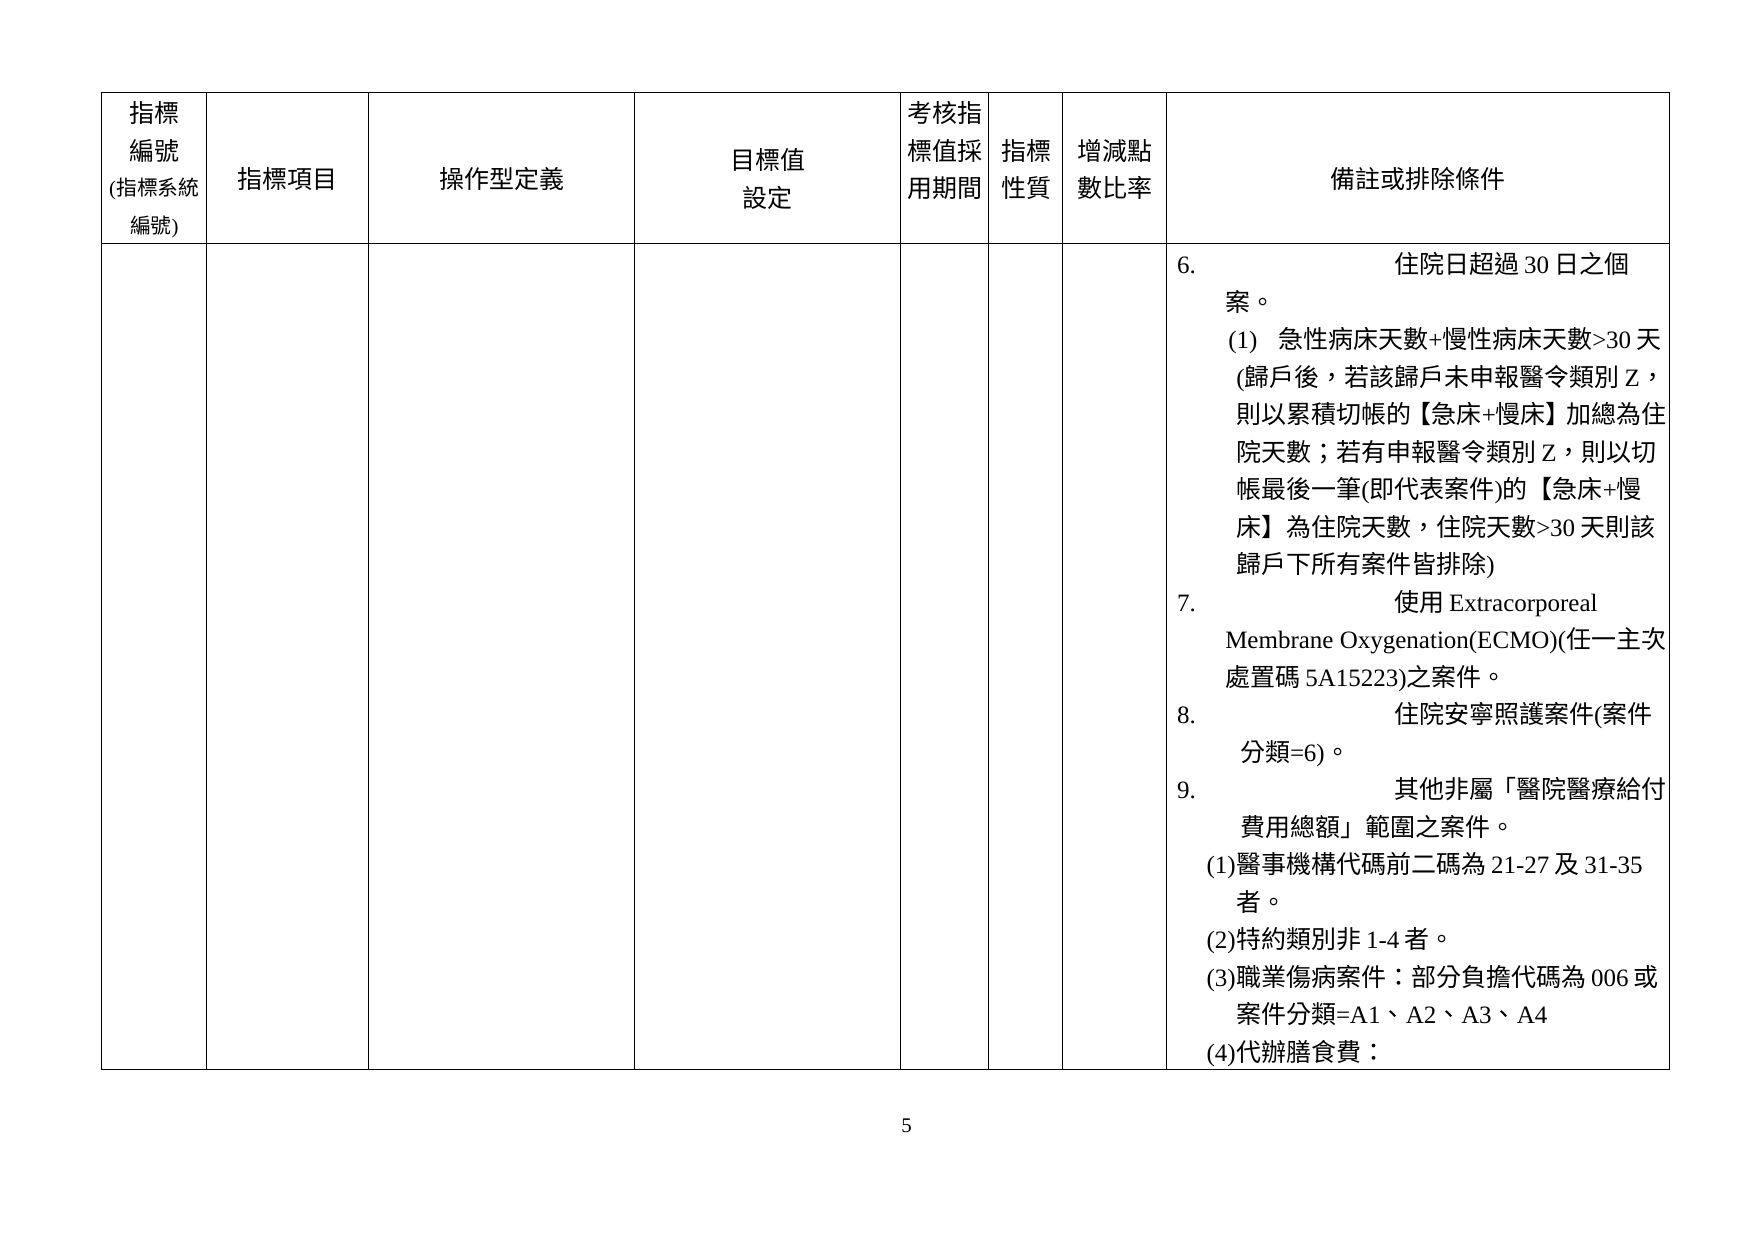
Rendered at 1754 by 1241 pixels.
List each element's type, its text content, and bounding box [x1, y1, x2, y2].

table_cell [369, 244, 634, 1069]
table_header 增減點數比率 [1063, 93, 1166, 243]
table_header 操作型定義 [369, 93, 634, 243]
table_cell [207, 244, 368, 1069]
table_cell [901, 244, 988, 1069]
table_cell [1063, 244, 1166, 1069]
table_header 指標 編號 (指標系統編號) [102, 93, 206, 243]
table_cell [102, 244, 206, 1069]
table_cell ■分子分母之母體資料範圍皆需限定為DRGs案件。 分母定義：CMI_3日內跨院急診率= Σ (各DRG案件數＊各DRG相對權重_3日內跨院急診率) /DRGs總案件數 分子定義： 住院DRGs案件之出院後3日內跨院急診率= 住院DRGs案件出院後3日內跨院急診案件數/ DRGs出院案件數 ■DRGs案件：需為本署醫管組公告的DRG碼範圍內，相對權重>0的DRG碼，且排除下列住院案件：(說明：在排除下列住院案件時，除DZ案件直接排除該筆清單外，該住院歸戶案件下任一筆清單符合排除條件時，則該住院歸戶案件排除) 主診斷為癌症（前3碼為C00-C96、全碼為Z510、Z511、Z5111、Z5112、Z08）、主診斷為性態未明腫瘤(前3碼為D37-D48、全碼為J8481、C944、C946)案件 主或次診斷為臟器移植併發症及後續住院(前4碼為Z940-Z944、前5碼為T8600-T8649、T8690-T8699、Z9481-Z9484、前6碼為D89810-D89813、T86810-T86819、T86850-T86859、全碼為T865、Z946、Z9489、Z949)案件 MDC19、MDC20之精神科案件。 主或次診斷為愛滋病(B20)、先天性凝血因子異常(D66、D67、D681、D682、D684)及衛生福利部公告之罕見疾病案件。 判斷罕見疾病案件的方式：住院清單檔中，案件分類非5且符合下列任一條件者即為衛生褔利部公告之罕見疾病案件 不適Tw-DRGs案件特殊註記為5。 ICD錯誤碼欄位第1碼到第 20碼(費用年月「201001~201206」是抓第1碼到第5碼)中有出現5且TW-DRGS碼為空白。 試辦計畫案件。 乳癌醫療給付改善方案試辦計畫：病患來源代碼=N、C、R 慢性肝炎醫療給付改善方案試辦計畫：給付類別=M 安寧試辦計畫：(案件分類=4且給付類別=A)或醫令代碼前三碼為P44 呼吸器試辦計畫：案件分類=4且給付類別=9 週產期試辦計畫：給付類別=D 急性後期照護試辦計畫（PAC）的上游醫院：申報任一醫令代碼為P5113B（下轉評估費）、P5118B(不同團隊下轉醫院評估費)、P5123B(急性醫療醫院轉銜作業獎勵費)； 承作醫院：案件分類為4且試辦計畫為1，依歸戶排除。 住院日超過30日之個案。 急性病床天數+慢性病床天數>30天 (歸戶後，若該歸戶未申報醫令類別Z，則以累積切帳的【急床+慢床】加總為住院天數；若有申報醫令類別Z，則以切帳最後一筆(即代表案件)的【急床+慢床】為住院天數，住院天數>30天則該歸戶下所有案件皆排除) 使用Extracorporeal Membrane Oxygenation(ECMO)(任一主次處置碼5A15223)之案件。 住院安寧照護案件(案件分類=6)。 其他非屬「醫院醫療給付費用總額」範圍之案件。 醫事機構代碼前二碼為21-27及31-35者。 特約類別非1-4者。 職業傷病案件：部分負擔代碼為006或案件分類=A1、A2、A3、A4 代辦膳食費： 職業傷病住院膳食費：案件分類=AZ，歸戶後，AZ個案的醫療費用應為職業傷病案件，多筆住院案件均刪除。(即歸戶後，若該歸戶下有任一案件為AZ案件，則該歸戶的所有案件都排除) 低收入戶住院膳食費：案件分類=DZ，歸戶後，DZ個案的醫療費用仍屬DRG範圍需保留。(即DZ案件直接排除) 精神科強制住院：病患來源=S(代辦精神病嚴重病人送醫及強制住院)或案件分類=B1 結核病代辦案件：部分負擔代碼為005或案件分類=C4。 後天免疫缺乏症候群：案件分類為=C1 資訊不完整或錯誤之資料排除(歸戶後處理)： 編碼錯誤：審核結果DRG及審核結果MDC均為空白。 尚未出院案件：出院日期為空白。 申報起迄不連續：申報起日與申報迄日不連續。同歸戶下的案件依申報起日、申報迄日排序後，若每筆案件都符合「後一筆的申報起日-該筆申報迄日<=1」，就算有連續。 第一筆資料申報起日與入院日期不相等。 費用為0：申請費用點數+部分負擔金額=0。 住院日數為0：急性病床天數+慢性病床天數=0 健康新生兒被視為病童：部分負擔代碼為903且僅申報57114C、57115C、57116C等3項醫令代碼之案件。 暫以論量計酬申報之案件：不適Tw-DRGs案件特殊註記為G。 急慢性病床天數不符： 出院日期=入院日期，且出院日期- 入院日期+1≠急性病床天數+慢性病床天數。 出院日期-入院日期>急性病床天數+慢性病床天數且無任何一筆病患來源為4者。 出院日期-入院日期<急性病床天數+慢性病床天數 使用主動脈內氣球幫浦(IABP)個案：任一處置碼為5A02110、5A02210且特材醫令前五碼為CBA01。 任一診斷為生產有合併植入性胎盤(前4碼為O720-O723、O730-O731、前5碼為O4381-O4393、前6碼為O43011-O43199、O43211-O43239)、產後大出血(O721)或產後血液凝固缺損(O723)之案件。 複雜性多重骨盆腔器官脫垂，須同時施行骨盆腔多器官重建手術之個案。 【不適用Tw-DRGs案件特殊註記】為D的案件(依清單排除)。 ■案件數：相同【院所、住院日、ID、生日】下，取出院日最晚的那一筆為代表歸戶，若相同【院所、住院日、ID、生日、出院日】仍有多筆, 則取申報期間(起)最晚那一筆為代表作為一個案件，並以該代表案件之DRG為該歸戶之代表DRG。 ■3日內跨院急診案件數：以出院案件為母體，部分負擔非903之案件，按【ID、生日】跨院勾稽距離出院日0至3日內的部分負擔非903急診案件；部分負擔903之案件，按【ID、生日、科別】跨院勾稽距離出院日0至3日內的部分負擔903急診案件。 急診案件：案件分類02且部分負擔第2碼為0。 生日：因急診沒有CHILD_BIRTHDAY，改以BIRTHDAY勾稽。 科別：若同歸戶同DRG申報多筆科別，取清單編號最大的科別為代表。 ■各DRG相對權重_3日內跨院急診率：全國各DRG 之3日內跨院急診率/全國所有DRGs案件之3日內跨院急診率。 ■說明：此權重由本系統運算，106年起的權重以104年為基期計算。 [1167, 244, 1669, 1069]
table_header 指標 性質 [989, 93, 1062, 243]
table_header 指標項目 [207, 93, 368, 243]
table_header 考核指標值採用期間 [901, 93, 988, 243]
table_header 目標值 設定 [635, 93, 900, 243]
table_header 備註或排除條件 [1167, 93, 1669, 243]
table_cell [989, 244, 1062, 1069]
table_cell 108Q1及108Q2目標值設定，採107Q3當期值計算： 107Q3當期值=0，108年第1-2季目標值=同儕p25 107Q3當期值*0.98>107Q4目標值，108年第1-2季目標值=107Q4目標值 (擇低)。 107Q3當期值*0.98<107Q4目標值，108年第1-2季目標值=107Q3當期值*0.98 (擇低)。 108Q3及108Q4目標值設定，採108Q2目標值計算： 108Q2目標值<=P25,則108Q2目標值*1 108Q2目標值>P25,則108Q2目標值*0.96。 [635, 244, 900, 1069]
